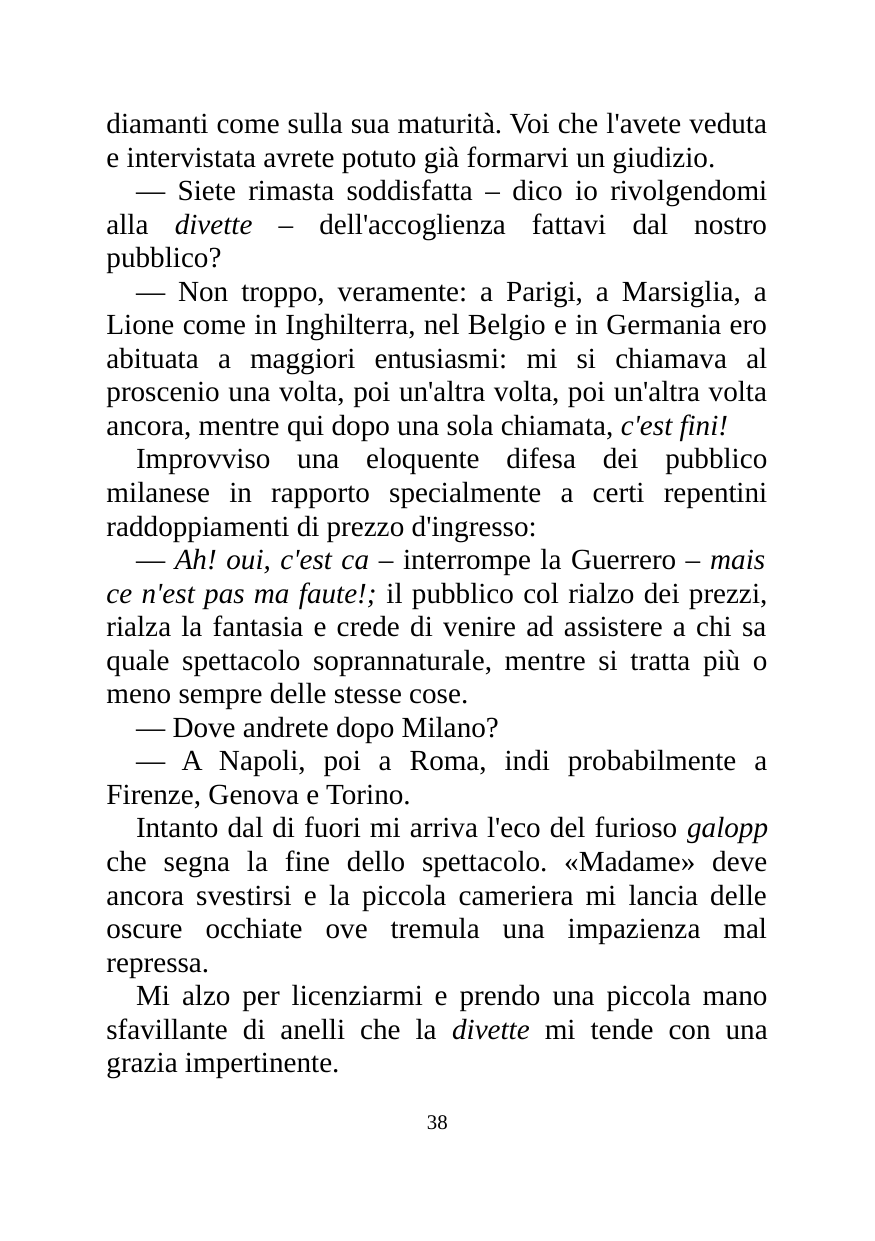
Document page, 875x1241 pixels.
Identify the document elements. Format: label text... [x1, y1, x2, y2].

text — Siete rimasta soddisfatta – dico io rivolgendomi alla divette – dell'accoglienza fattavi dal nostro pubblico? [106, 173, 768, 274]
text diamanti come sulla sua maturità. Voi che l'avete veduta e intervistata avrete potuto già formarvi un giudizio. [106, 106, 768, 173]
text — Ah! oui, c'est ca – interrompe la Guerrero – mais ce n'est pas ma faute!; il pubblico col rialzo dei prezzi, rialza la fantasia e crede di venire ad assistere a chi sa quale spettacolo soprannaturale, mentre si tratta più o meno sempre delle stesse cose. [106, 542, 768, 710]
text — Non troppo, veramente: a Parigi, a Marsiglia, a Lione come in Inghilterra, nel Belgio e in Germania ero abituata a maggiori entusiasmi: mi si chiamava al proscenio una volta, poi un'altra volta, poi un'altra volta ancora, mentre qui dopo una sola chiamata, c'est fini! [106, 274, 768, 442]
text — A Napoli, poi a Roma, indi probabilmente a Firenze, Genova e Torino. [106, 743, 768, 811]
text Improvviso una eloquente difesa dei pubblico milanese in rapporto specialmente a certi repentini raddoppiamenti di prezzo d'ingresso: [106, 442, 768, 542]
text — Dove andrete dopo Milano? [106, 710, 768, 743]
text Mi alzo per licenziarmi e prendo una piccola mano sfavillante di anelli che la divette mi tende con una grazia impertinente. [106, 978, 768, 1079]
text Intanto dal di fuori mi arriva l'eco del furioso galopp che segna la fine dello spettacolo. «Madame» deve ancora svestirsi e la piccola cameriera mi lancia delle oscure occhiate ove tremula una impazienza mal repressa. [106, 811, 768, 978]
